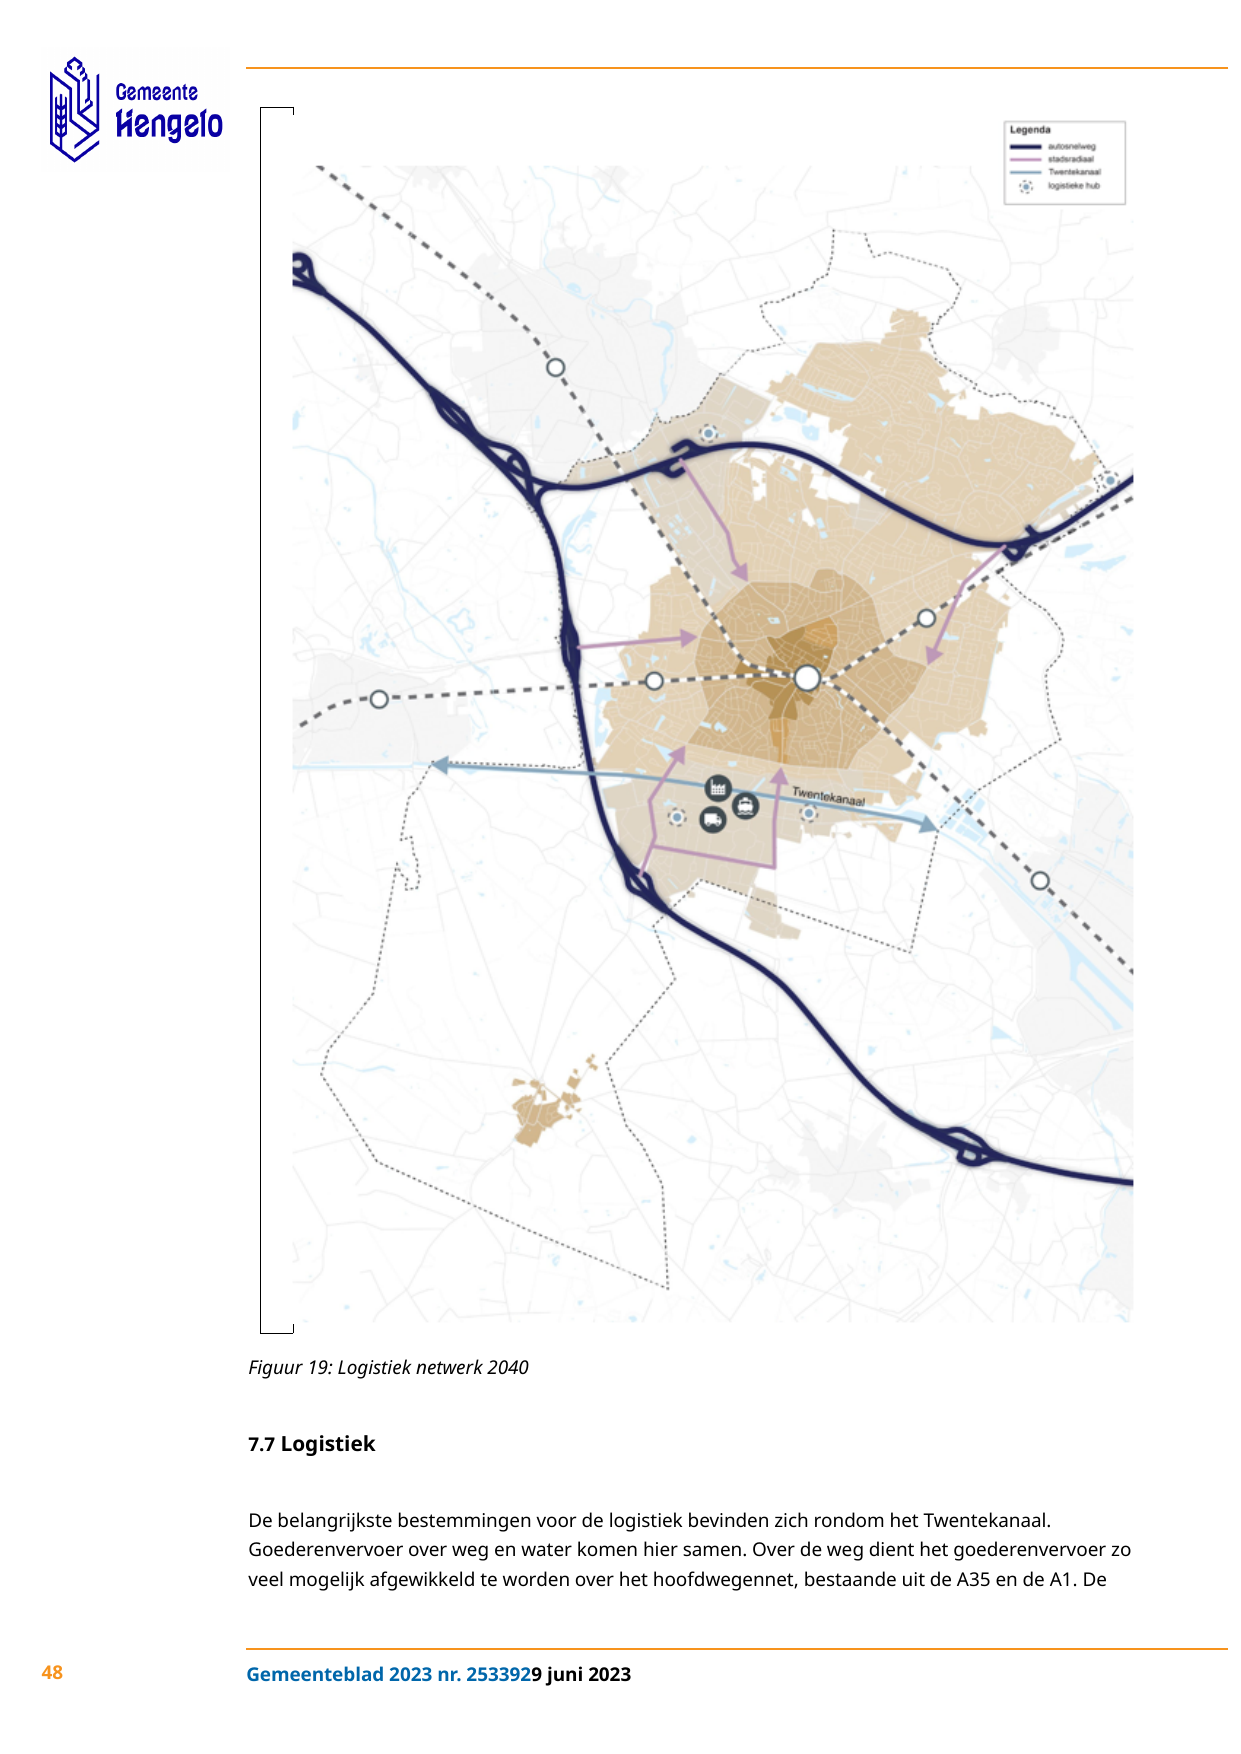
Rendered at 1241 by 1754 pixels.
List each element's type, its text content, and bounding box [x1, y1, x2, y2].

picture [268, 115, 1173, 1324]
text 7.7 Logistiek [248, 1429, 1152, 1458]
text Figuur 19: Logistiek netwerk 2040 [248, 1354, 1152, 1380]
text De belangrijkste bestemmingen voor de logistiek bevinden zich rondom het Twentekanaal. Goederenvervoer over weg en water komen hier samen. Over de weg dient het goederenvervoer zo veel mogelijk afgewikkeld te worden over het hoofdwegennet, bestaande uit de A35 en de A1. De [248, 1507, 1152, 1592]
picture [41, 47, 231, 172]
